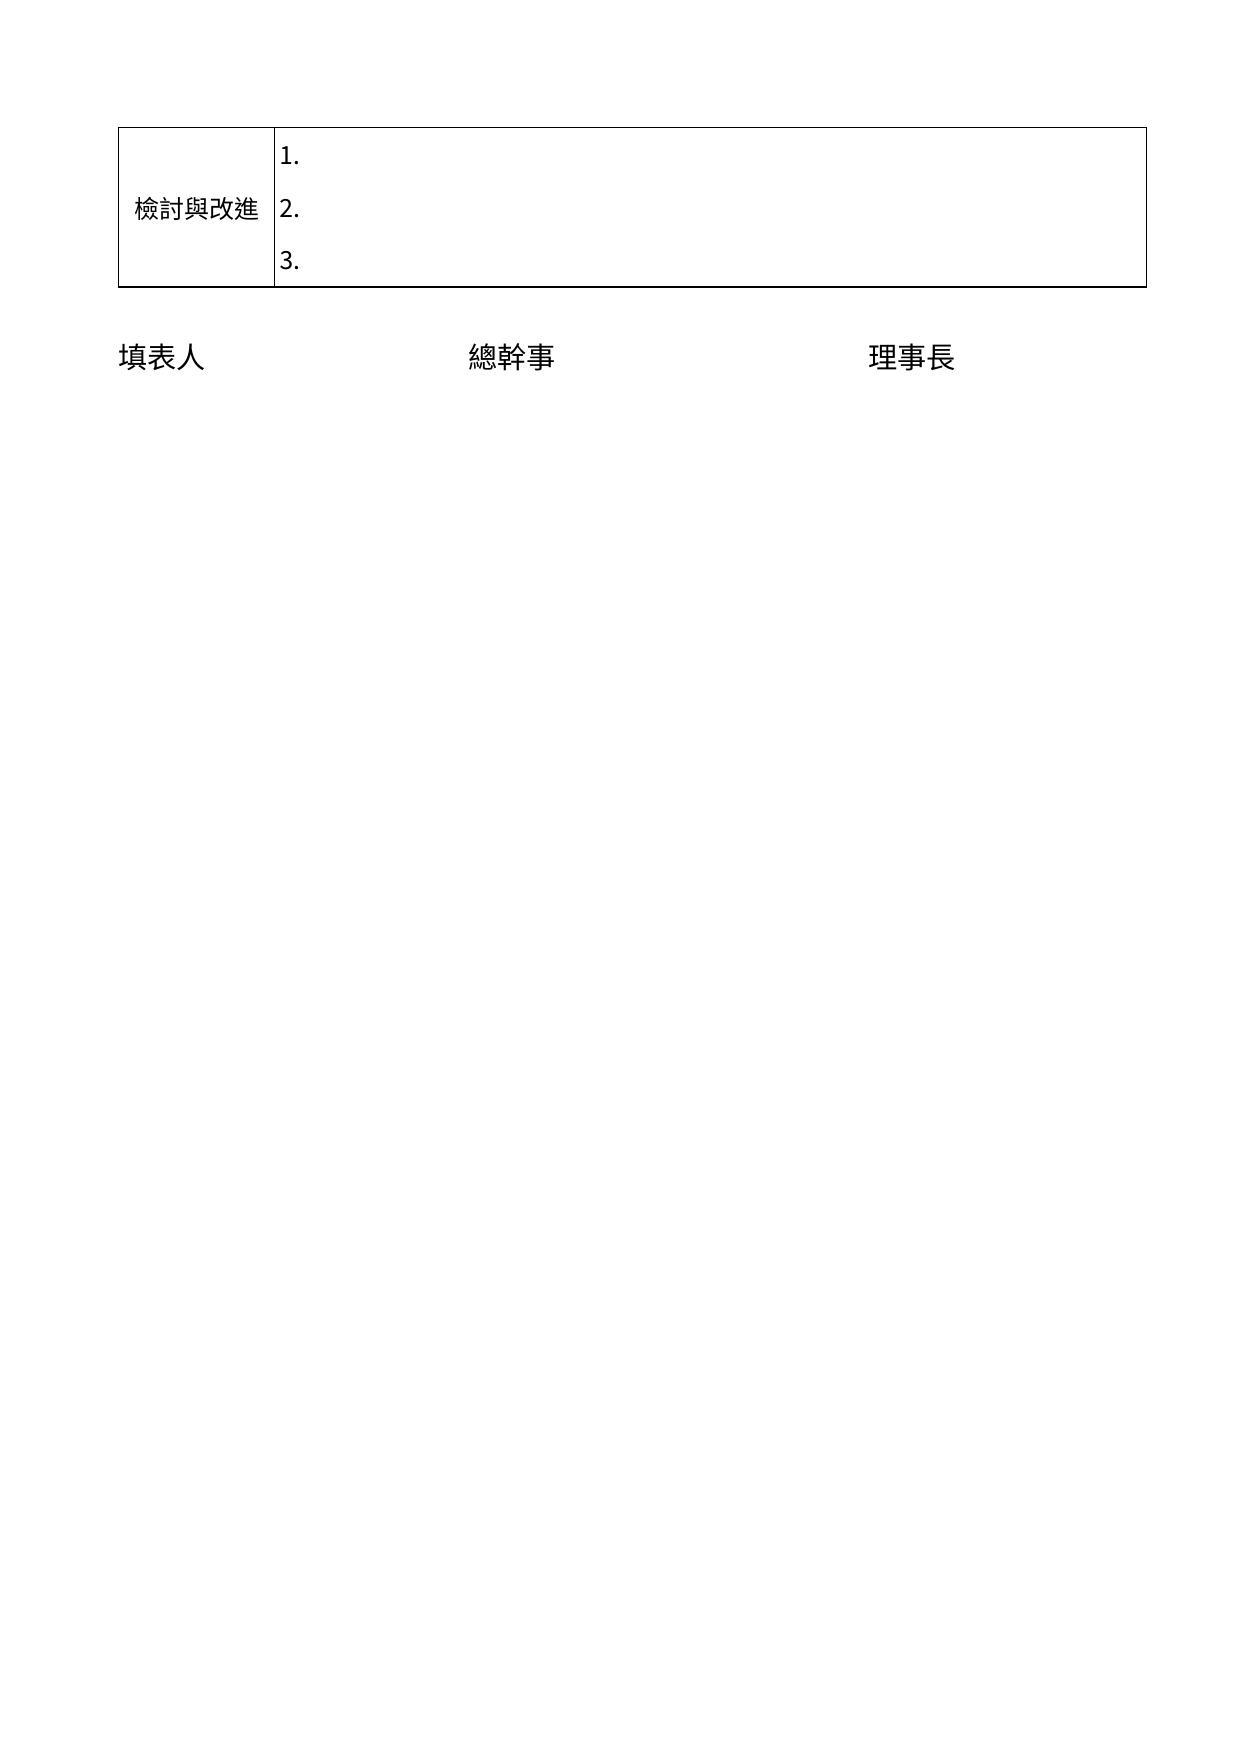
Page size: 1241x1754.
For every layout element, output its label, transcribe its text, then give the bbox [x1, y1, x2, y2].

table_cell ⒈ ⒉ ⒊ [275, 128, 1146, 286]
text 填表人 總幹事 理事長 [118, 314, 1122, 377]
table_cell 檢討與改進 [119, 128, 274, 286]
